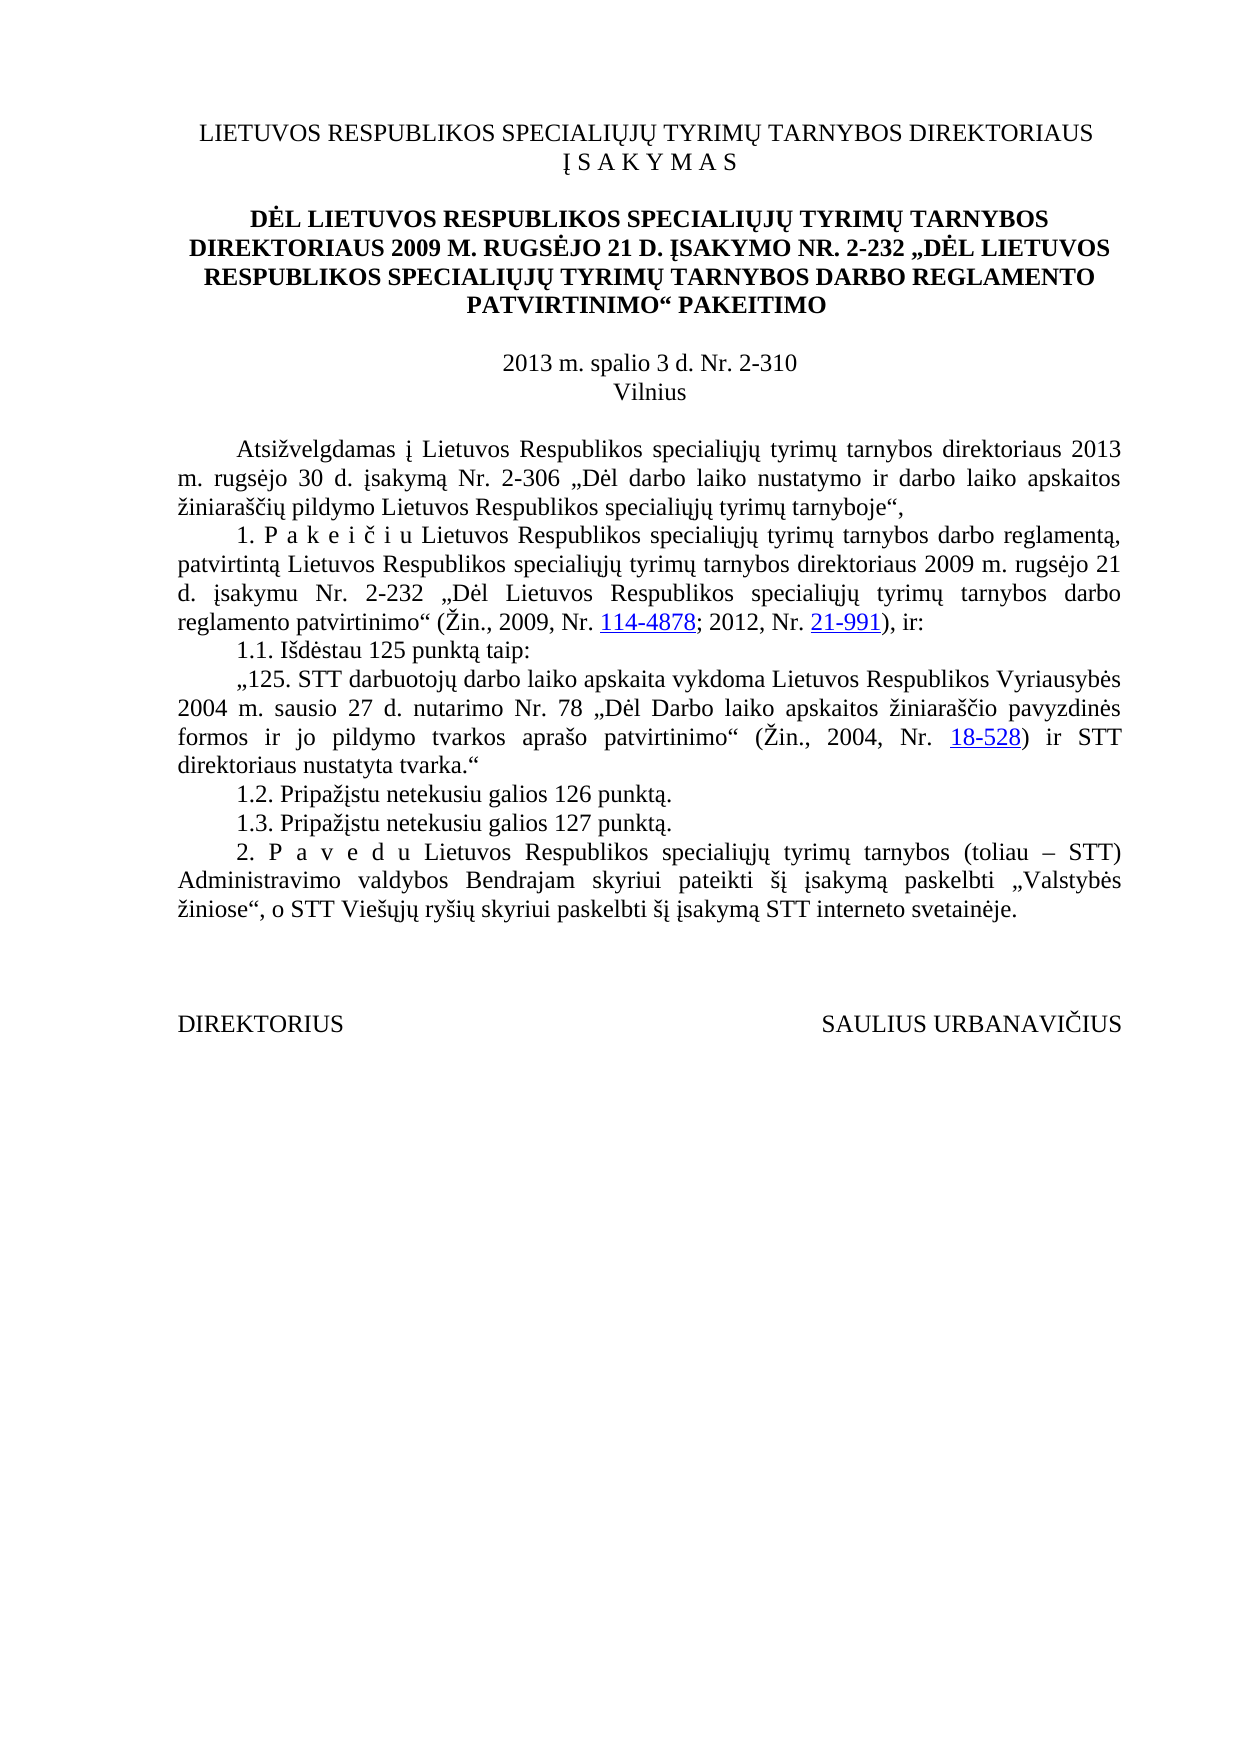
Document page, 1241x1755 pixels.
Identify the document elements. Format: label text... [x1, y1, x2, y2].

text 1. P a k e i č i u Lietuvos Respublikos specialiųjų tyrimų tarnybos darbo reglamentą, patvirtintą Lietuvos Respublikos specialiųjų tyrimų tarnybos direktoriaus 2009 m. rugsėjo 21 d. įsakymu Nr. 2-232 „Dėl Lietuvos Respublikos specialiųjų tyrimų tarnybos darbo reglamento patvirtinimo“ (Žin., 2009, Nr. 114-4878; 2012, Nr. 21-991), ir: [177, 521, 1122, 636]
text 2013 m. spalio 3 d. Nr. 2-310 [177, 348, 1122, 377]
text Į S A K Y M A S [177, 147, 1122, 176]
text LIETUVOS RESPUBLIKOS SPECIALIŲJŲ TYRIMŲ TARNYBOS DIREKTORIAUS [177, 118, 1122, 147]
text Vilnius [177, 377, 1122, 406]
text Atsižvelgdamas į Lietuvos Respublikos specialiųjų tyrimų tarnybos direktoriaus 2013 m. rugsėjo 30 d. įsakymą Nr. 2-306 „Dėl darbo laiko nustatymo ir darbo laiko apskaitos žiniaraščių pildymo Lietuvos Respublikos specialiųjų tyrimų tarnyboje“, [177, 434, 1122, 521]
text 1.2. Pripažįstu netekusiu galios 126 punktą. [177, 779, 1122, 808]
text 1.1. Išdėstau 125 punktą taip: [177, 636, 1122, 664]
text „125. STT darbuotojų darbo laiko apskaita vykdoma Lietuvos Respublikos Vyriausybės 2004 m. sausio 27 d. nutarimo Nr. 78 „Dėl Darbo laiko apskaitos žiniaraščio pavyzdinės formos ir jo pildymo tvarkos aprašo patvirtinimo“ (Žin., 2004, Nr. 18-528) ir STT direktoriaus nustatyta tvarka.“ [177, 664, 1122, 779]
text DĖL LIETUVOS RESPUBLIKOS SPECIALIŲJŲ TYRIMŲ TARNYBOS DIREKTORIAUS 2009 M. RUGSĖJO 21 D. ĮSAKYMO NR. 2-232 „DĖL LIETUVOS RESPUBLIKOS SPECIALIŲJŲ TYRIMŲ TARNYBOS DARBO REGLAMENTO PATVIRTINIMO“ PAKEITIMO [177, 204, 1122, 319]
text 2. P a v e d u Lietuvos Respublikos specialiųjų tyrimų tarnybos (toliau – STT) Administravimo valdybos Bendrajam skyriui pateikti šį įsakymą paskelbti „Valstybės žiniose“, o STT Viešųjų ryšių skyriui paskelbti šį įsakymą STT interneto svetainėje. [177, 837, 1122, 923]
text Direktorius Saulius Urbanavičius [177, 1009, 1122, 1038]
text 1.3. Pripažįstu netekusiu galios 127 punktą. [177, 808, 1122, 837]
